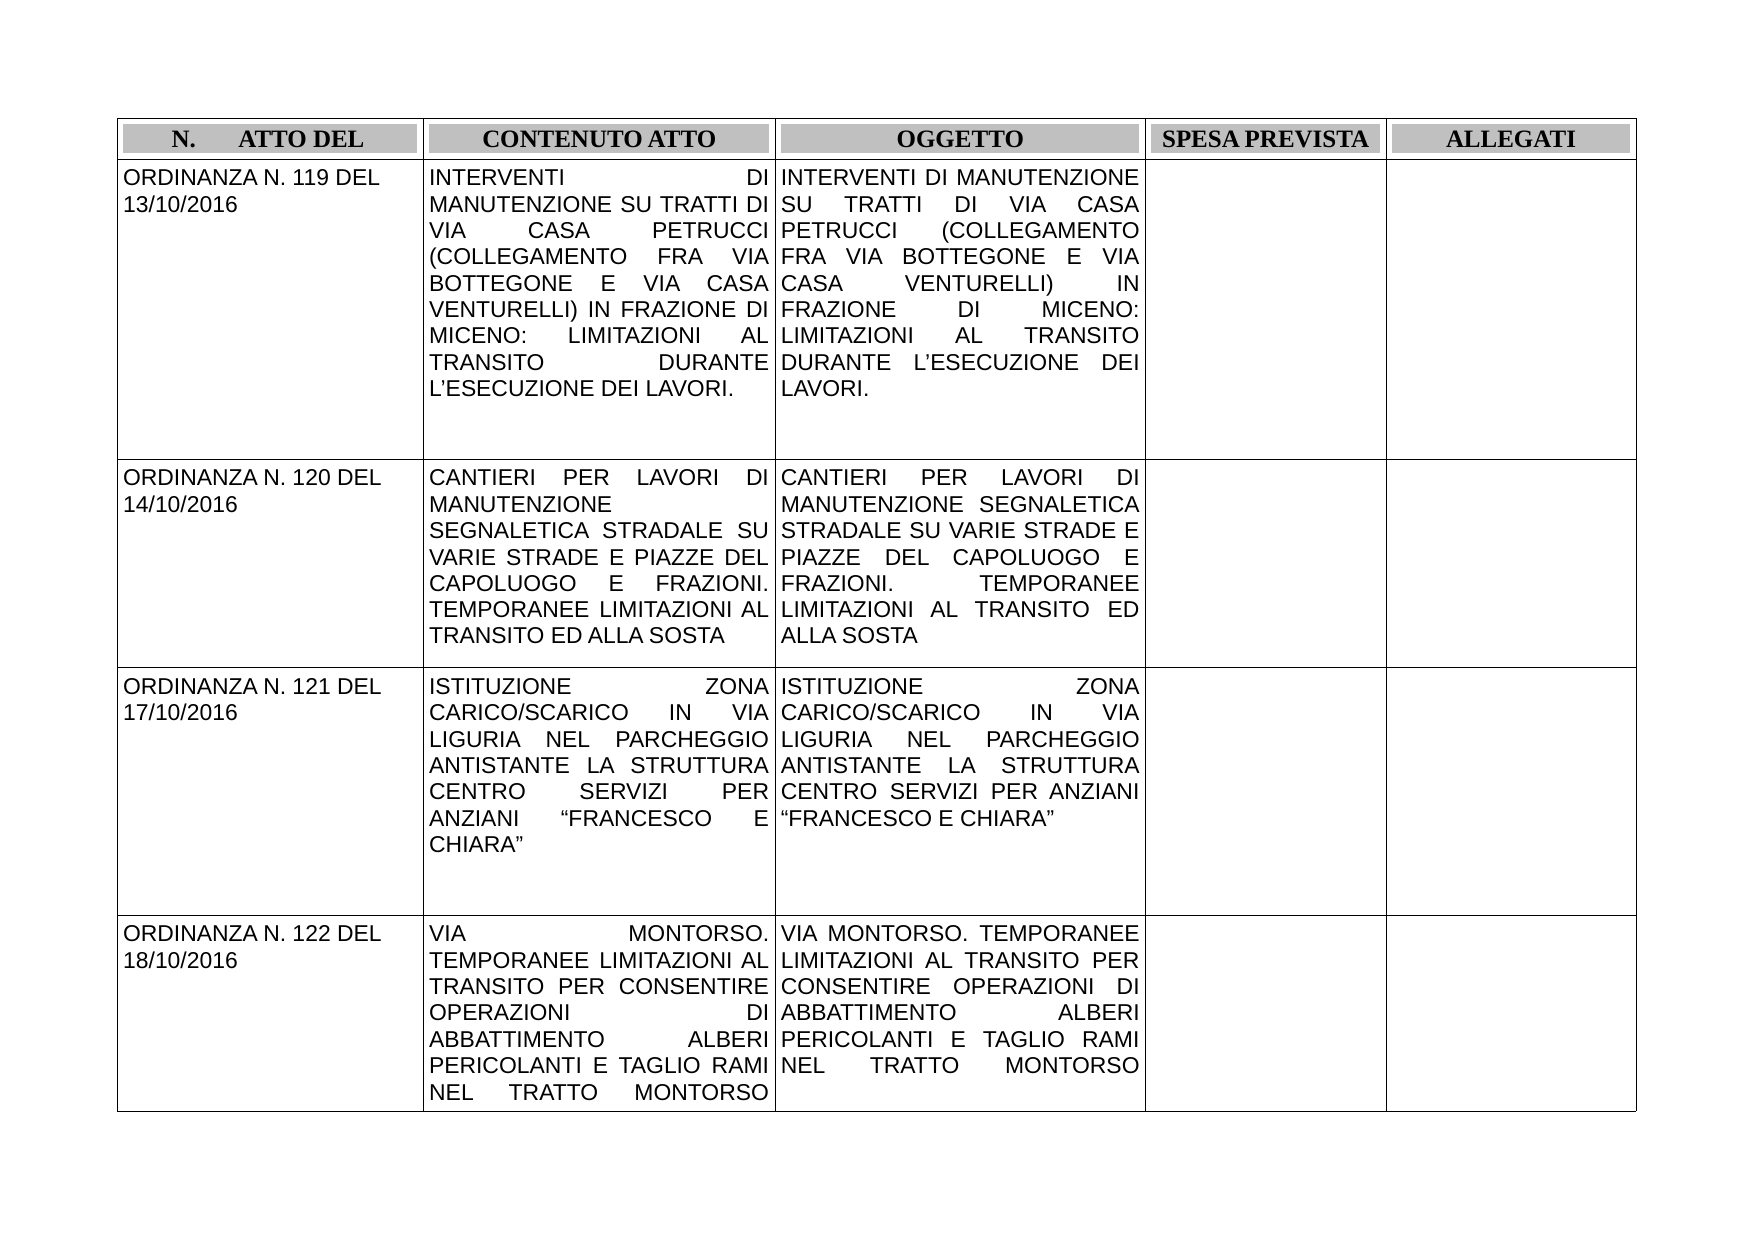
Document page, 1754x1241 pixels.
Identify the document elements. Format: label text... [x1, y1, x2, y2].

table_cell [1146, 916, 1386, 1111]
table_cell ORDINANZA N. 120 DEL 14/10/2016 [118, 460, 423, 667]
table_cell ORDINANZA N. 119 DEL 13/10/2016 [118, 160, 423, 458]
table_cell [1146, 668, 1386, 914]
table_cell [1387, 160, 1636, 458]
table_header CONTENUTO ATTO [424, 119, 775, 158]
table_cell [1387, 668, 1636, 914]
table_cell [1146, 460, 1386, 667]
table_cell Istituzione zona carico/scarico in Via Liguria nel parcheggio antistante la struttura Centro Servizi per Anziani “Francesco e Chiara” [776, 668, 1145, 914]
table_cell [1387, 916, 1636, 1111]
table_cell ORDINANZA N. 122 DEL 18/10/2016 [118, 916, 423, 1111]
table_cell Interventi di manutenzione su tratti di Via Casa Petrucci (collegamento fra Via Bottegone e Via Casa Venturelli) in frazione di Miceno: limitazioni al transito durante l’esecuzione dei lavori. [776, 160, 1145, 458]
table_cell Cantieri per lavori di manutenzione segnaletica stradale su varie strade e piazze del capoluogo e frazioni. Temporanee limitazioni al transito ed alla sosta [776, 460, 1145, 667]
table_cell Via Montorso. Temporanee limitazioni al transito per consentire operazioni di abbattimento alberi pericolanti e taglio rami nel tratto Montorso [776, 916, 1145, 1111]
table_cell Istituzione zona carico/scarico in Via Liguria nel parcheggio antistante la struttura Centro Servizi per Anziani “Francesco e Chiara” [424, 668, 775, 914]
table_cell Via Montorso. Temporanee limitazioni al transito per consentire operazioni di abbattimento alberi pericolanti e taglio rami nel tratto Montorso [424, 916, 775, 1111]
table_cell [1146, 160, 1386, 458]
table_cell ORDINANZA N. 121 DEL 17/10/2016 [118, 668, 423, 914]
table_cell Cantieri per lavori di manutenzione segnaletica stradale su varie strade e piazze del capoluogo e frazioni. Temporanee limitazioni al transito ed alla sosta [424, 460, 775, 667]
table_cell Interventi di manutenzione su tratti di Via Casa Petrucci (collegamento fra Via Bottegone e Via Casa Venturelli) in frazione di Miceno: limitazioni al transito durante l’esecuzione dei lavori. [424, 160, 775, 458]
table_header SPESA PREVISTA [1146, 119, 1386, 158]
table_header ALLEGATI [1387, 119, 1636, 158]
table_cell [1387, 460, 1636, 667]
table_header OGGETTO [776, 119, 1145, 158]
table_header N. ATTO DEL [118, 119, 423, 158]
